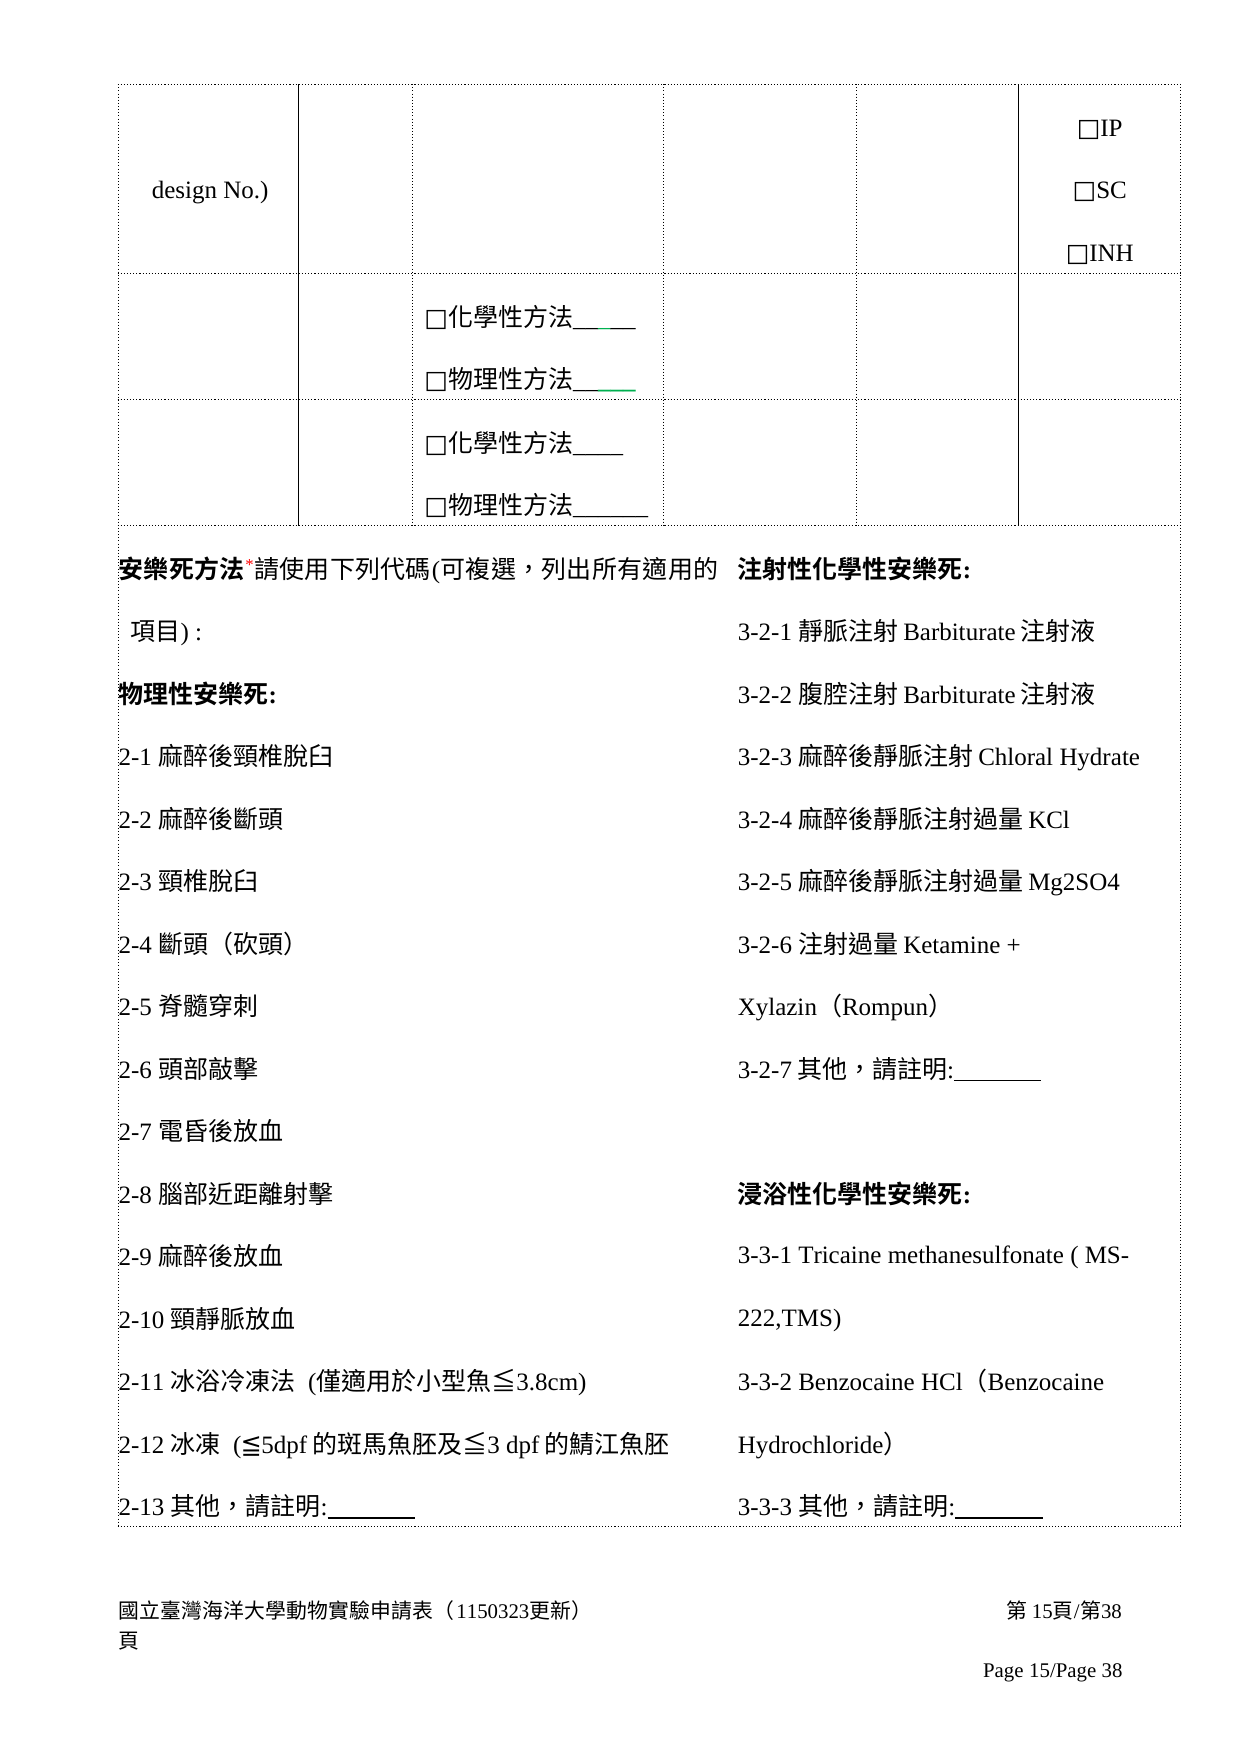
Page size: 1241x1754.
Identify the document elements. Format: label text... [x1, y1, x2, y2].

table_cell [664, 273, 856, 399]
table_cell □化學性方法_____ □物理性方法_____ [413, 273, 664, 399]
table_cell [856, 273, 1018, 399]
table_cell [664, 399, 856, 525]
table_cell □化學性方法____ □物理性方法______ [413, 399, 664, 525]
table_cell 注射性化學性安樂死: 3-2-1 靜脈注射Barbiturate注射液 3-2-2 腹腔注射Barbiturate注射液 3-2-3 麻醉後靜脈注射Chloral Hydrate 3-2-4 麻醉後靜脈注射過量KCl 3-2-5 麻醉後靜脈注射過量Mg2SO4 3-2-6 注射過量Ketamine + Xylazin（Rompun） 3-2-7其他，請註明: 浸浴性化學性安樂死: 3-3-1 Tricaine methanesulfonate ( MS-222,TMS) 3-3-2 Benzocaine HCl（Benzocaine Hydrochloride） 3-3-3 其他，請註明: [726, 525, 1181, 1526]
table_cell [299, 399, 413, 525]
table_header [413, 84, 664, 273]
table_cell 安樂死方法*請使用下列代碼(可複選，列出所有適用的項目) : 物理性安樂死: 2-1 麻醉後頸椎脫臼 2-2 麻醉後斷頭 2-3 頸椎脫臼 2-4 斷頭（砍頭） 2-5 脊髓穿刺 2-6 頭部敲擊 2-7 電昏後放血 2-8 腦部近距離射擊 2-9 麻醉後放血 2-10 頸靜脈放血 2-11 冰浴冷凍法 (僅適用於小型魚≦3.8cm) 2-12 冰凍 (≦5dpf的斑馬魚胚及≦3 dpf的鯖江魚胚 2-13 其他，請註明: [118, 525, 726, 1526]
table_header design No.) [118, 84, 298, 273]
table_header □IP □SC □INH [1019, 84, 1181, 273]
table_header [664, 84, 856, 273]
table_cell [118, 273, 298, 399]
table_cell [1019, 399, 1181, 525]
table_header [299, 84, 413, 273]
table_cell [118, 399, 298, 525]
table_cell [856, 399, 1018, 525]
table_cell [1019, 273, 1181, 399]
table_header [856, 84, 1018, 273]
table_cell [299, 273, 413, 399]
